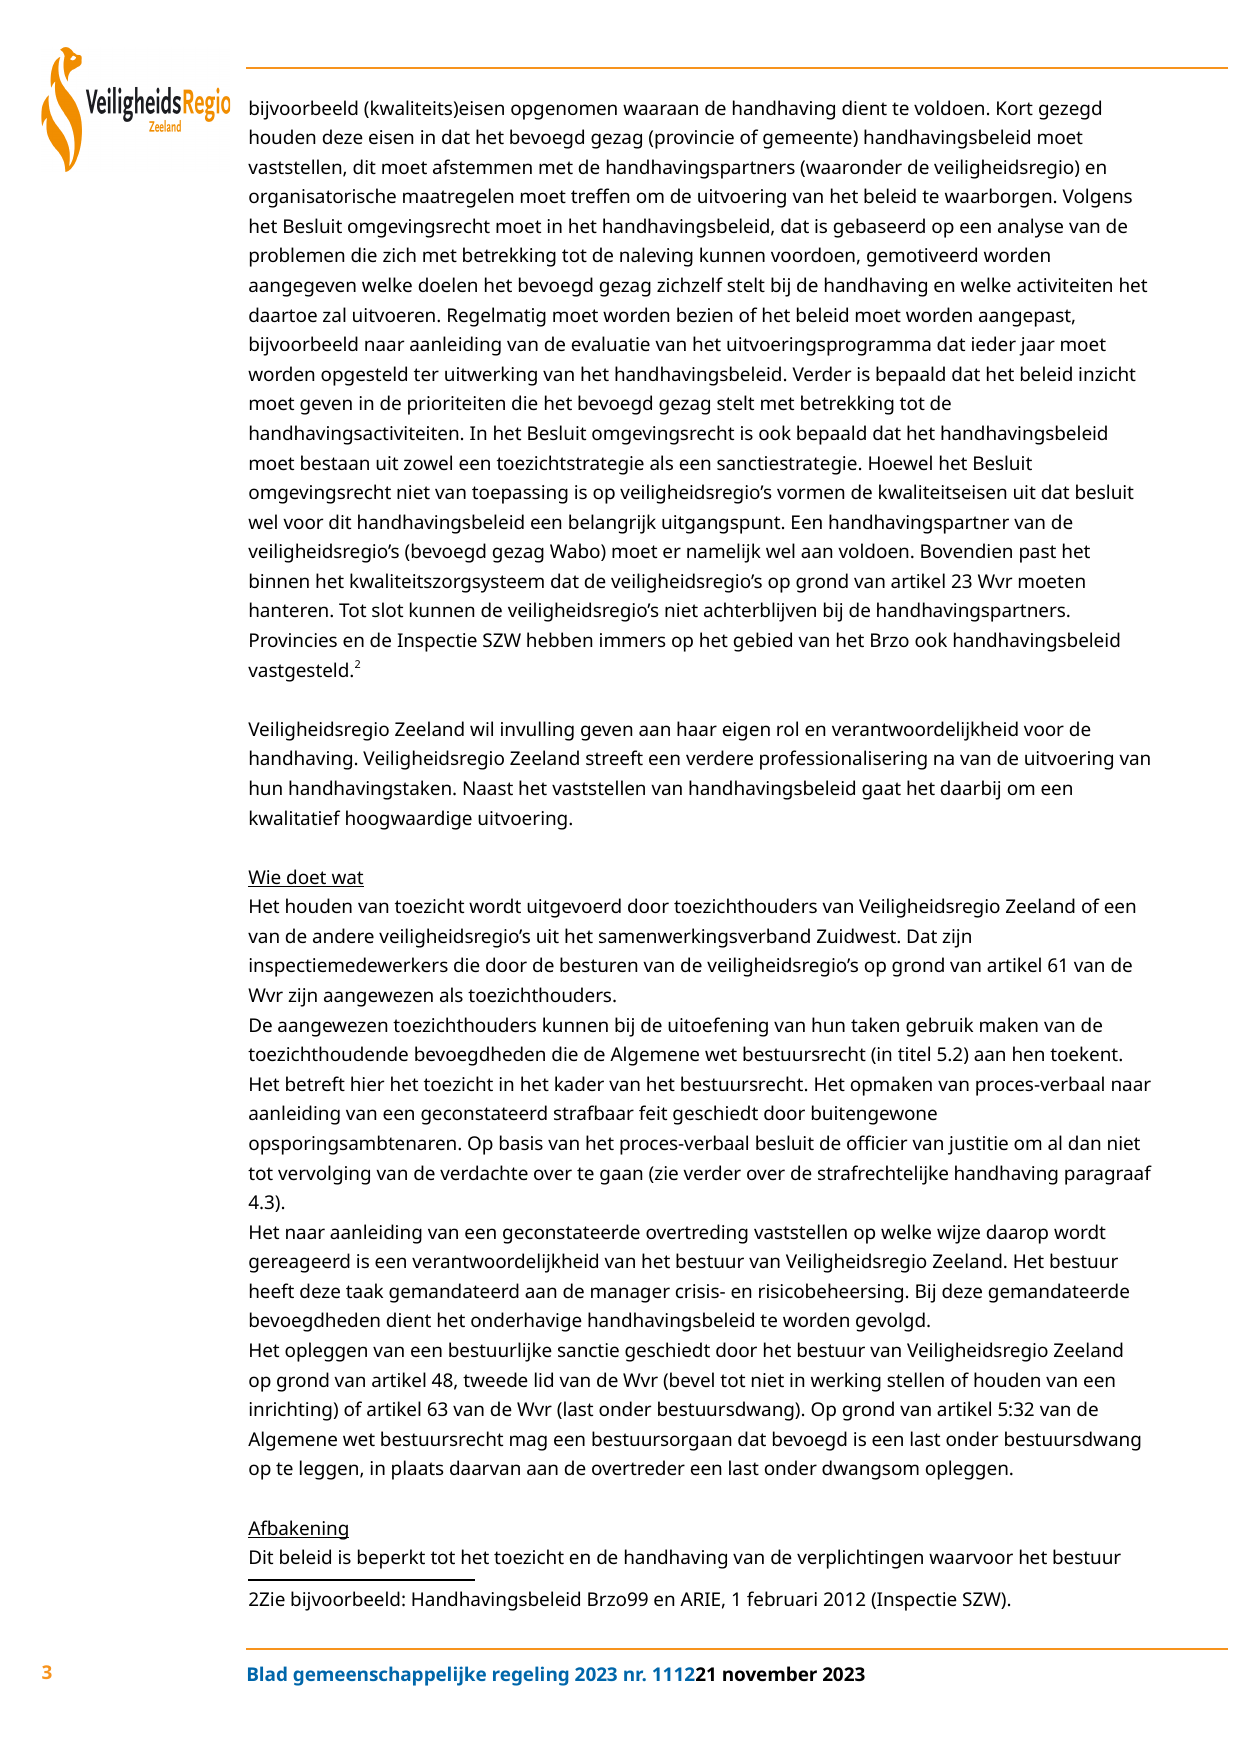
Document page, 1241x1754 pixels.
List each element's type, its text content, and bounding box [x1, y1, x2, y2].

text Afbakening [248, 1515, 1152, 1541]
text bijvoorbeeld (kwaliteits)eisen opgenomen waaraan de handhaving dient te voldoen. Kort gezegd houden deze eisen in dat het bevoegd gezag (provincie of gemeente) handhavingsbeleid moet vaststellen, dit moet afstemmen met de handhavingspartners (waaronder de veiligheidsregio) en organisatorische maatregelen moet treffen om de uitvoering van het beleid te waarborgen. Volgens het Besluit omgevingsrecht moet in het handhavingsbeleid, dat is gebaseerd op een analyse van de problemen die zich met betrekking tot de naleving kunnen voordoen, gemotiveerd worden aangegeven welke doelen het bevoegd gezag zichzelf stelt bij de handhaving en welke activiteiten het daartoe zal uitvoeren. Regelmatig moet worden bezien of het beleid moet worden aangepast, bijvoorbeeld naar aanleiding van de evaluatie van het uitvoeringsprogramma dat ieder jaar moet worden opgesteld ter uitwerking van het handhavingsbeleid. Verder is bepaald dat het beleid inzicht moet geven in de prioriteiten die het bevoegd gezag stelt met betrekking tot de handhavingsactiviteiten. In het Besluit omgevingsrecht is ook bepaald dat het handhavingsbeleid moet bestaan uit zowel een toezichtstrategie als een sanctiestrategie. Hoewel het Besluit omgevingsrecht niet van toepassing is op veiligheidsregio’s vormen de kwaliteitseisen uit dat besluit wel voor dit handhavingsbeleid een belangrijk uitgangspunt. Een handhavingspartner van de veiligheidsregio’s (bevoegd gezag Wabo) moet er namelijk wel aan voldoen. Bovendien past het binnen het kwaliteitszorgsysteem dat de veiligheidsregio’s op grond van artikel 23 Wvr moeten hanteren. Tot slot kunnen de veiligheidsregio’s niet achterblijven bij de handhavingspartners. Provincies en de Inspectie SZW hebben immers op het gebied van het Brzo ook handhavingsbeleid vastgesteld. [248, 95, 1152, 683]
text Veiligheidsregio Zeeland wil invulling geven aan haar eigen rol en verantwoordelijkheid voor de handhaving. Veiligheidsregio Zeeland streeft een verdere professionalisering na van de uitvoering van hun handhavingstaken. Naast het vaststellen van handhavingsbeleid gaat het daarbij om een kwalitatief hoogwaardige uitvoering. [248, 716, 1152, 831]
text Het houden van toezicht wordt uitgevoerd door toezichthouders van Veiligheidsregio Zeeland of een van de andere veiligheidsregio’s uit het samenwerkingsverband Zuidwest. Dat zijn inspectiemedewerkers die door de besturen van de veiligheidsregio’s op grond van artikel 61 van de Wvr zijn aangewezen als toezichthouders. [248, 893, 1152, 1008]
text Het naar aanleiding van een geconstateerde overtreding vaststellen op welke wijze daarop wordt gereageerd is een verantwoordelijkheid van het bestuur van Veiligheidsregio Zeeland. Het bestuur heeft deze taak gemandateerd aan de manager crisis- en risicobeheersing. Bij deze gemandateerde bevoegdheden dient het onderhavige handhavingsbeleid te worden gevolgd. [248, 1219, 1152, 1333]
text Dit beleid is beperkt tot het toezicht en de handhaving van de verplichtingen waarvoor het bestuur [248, 1544, 1152, 1570]
text Zie bijvoorbeeld: Handhavingsbeleid Brzo99 en ARIE, 1 februari 2012 (Inspectie SZW). [248, 1586, 1152, 1612]
text Het opleggen van een bestuurlijke sanctie geschiedt door het bestuur van Veiligheidsregio Zeeland op grond van artikel 48, tweede lid van de Wvr (bevel tot niet in werking stellen of houden van een inrichting) of artikel 63 van de Wvr (last onder bestuursdwang). Op grond van artikel 5:32 van de Algemene wet bestuursrecht mag een bestuursorgaan dat bevoegd is een last onder bestuursdwang op te leggen, in plaats daarvan aan de overtreder een last onder dwangsom opleggen. [248, 1337, 1152, 1481]
text Wie doet wat [248, 864, 1152, 890]
picture [41, 47, 231, 172]
text De aangewezen toezichthouders kunnen bij de uitoefening van hun taken gebruik maken van de toezichthoudende bevoegdheden die de Algemene wet bestuursrecht (in titel 5.2) aan hen toekent. Het betreft hier het toezicht in het kader van het bestuursrecht. Het opmaken van proces-verbaal naar aanleiding van een geconstateerd strafbaar feit geschiedt door buitengewone opsporingsambtenaren. Op basis van het proces-verbaal besluit de officier van justitie om al dan niet tot vervolging van de verdachte over te gaan (zie verder over de strafrechtelijke handhaving paragraaf 4.3). [248, 1012, 1152, 1215]
